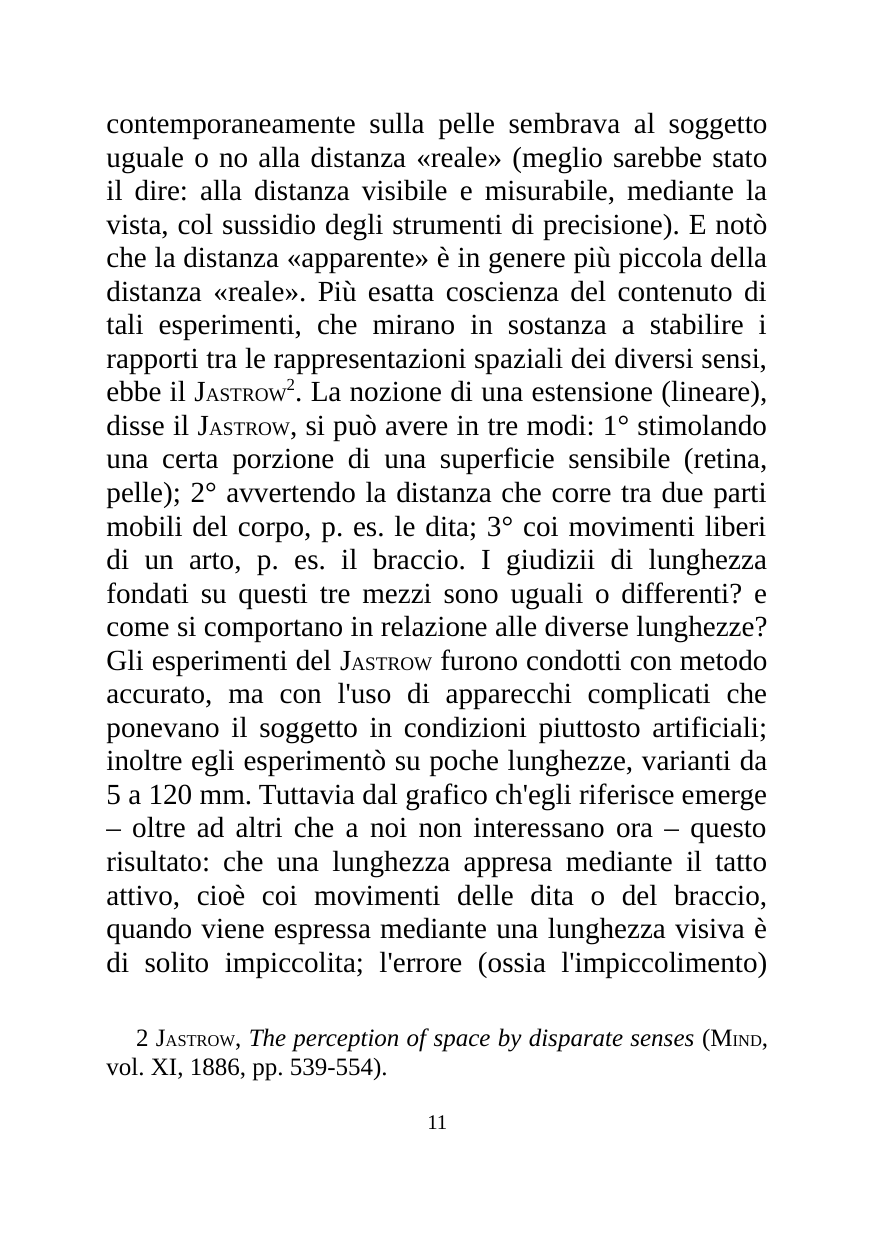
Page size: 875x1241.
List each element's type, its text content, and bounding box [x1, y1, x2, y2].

text contemporaneamente sulla pelle sembrava al soggetto uguale o no alla distanza «reale» (meglio sarebbe stato il dire: alla distanza visibile e misurabile, mediante la vista, col sussidio degli strumenti di precisione). E notò che la distanza «apparente» è in genere più piccola della distanza «reale». Più esatta coscienza del contenuto di tali esperimenti, che mirano in sostanza a stabilire i rapporti tra le rappresentazioni spaziali dei diversi sensi, ebbe il Jastrow. La nozione di una estensione (lineare), disse il Jastrow, si può avere in tre modi: 1° stimolando una certa porzione di una superficie sensibile (retina, pelle); 2° avvertendo la distanza che corre tra due parti mobili del corpo, p. es. le dita; 3° coi movimenti liberi di un arto, p. es. il braccio. I giudizii di lunghezza fondati su questi tre mezzi sono uguali o differenti? e come si comportano in relazione alle diverse lunghezze? Gli esperimenti del Jastrow furono condotti con metodo accurato, ma con l'uso di apparecchi complicati che ponevano il soggetto in condizioni piuttosto artificiali; inoltre egli esperimentò su poche lunghezze, varianti da 5 a 120 mm. Tuttavia dal grafico ch'egli riferisce emerge – oltre ad altri che a noi non interessano ora – questo risultato: che una lunghezza appresa mediante il tatto attivo, cioè coi movimenti delle dita o del braccio, quando viene espressa mediante una lunghezza visiva è di solito impiccolita; l'errore (ossia l'impiccolimento) [106, 106, 768, 978]
text Jastrow, The perception of space by disparate senses (Mind, vol. XI, 1886, pp. 539-554). [106, 1023, 768, 1080]
